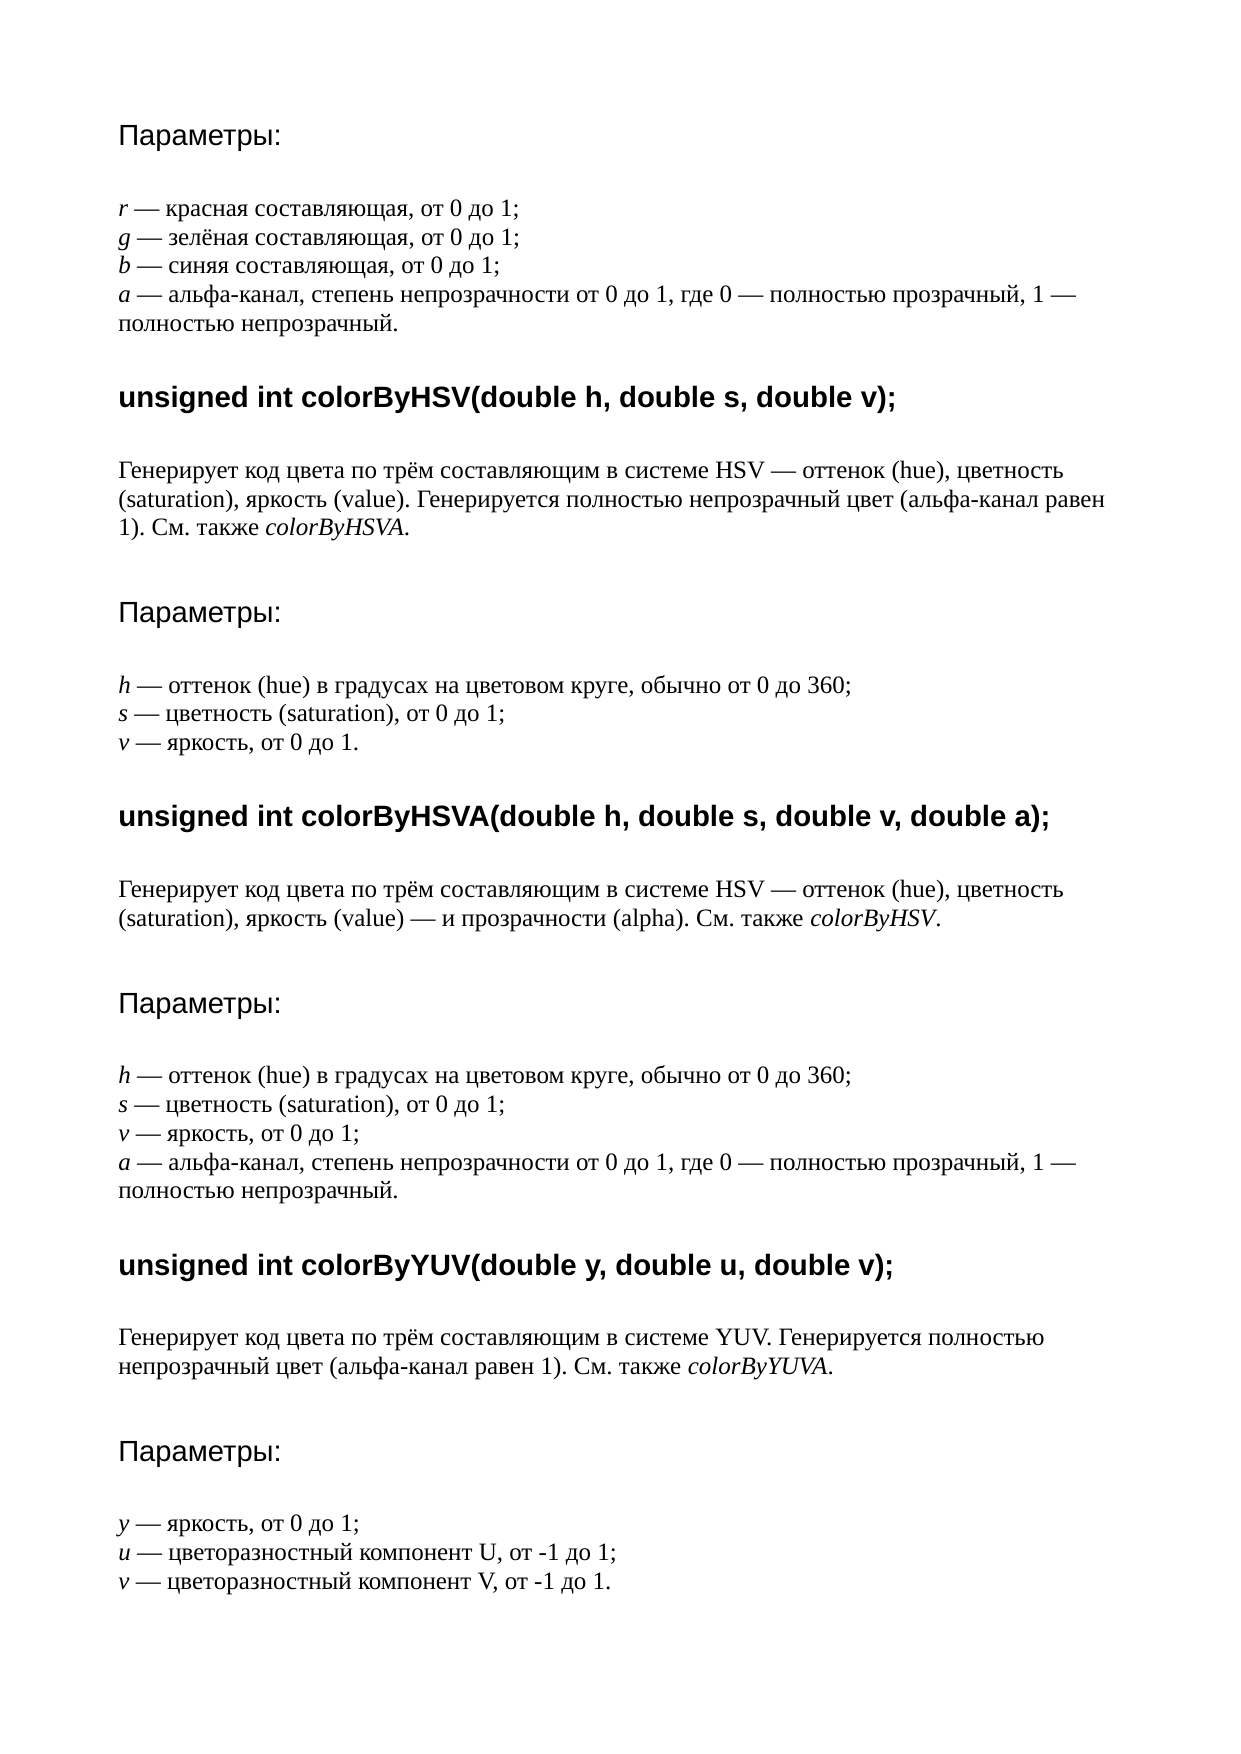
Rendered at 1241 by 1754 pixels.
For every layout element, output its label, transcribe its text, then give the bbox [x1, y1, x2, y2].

text s — цветность (saturation), от 0 до 1; [118, 698, 1122, 727]
text r — красная составляющая, от 0 до 1; [118, 193, 1122, 222]
subtitle unsigned int colorByYUV(double y, double u, double v); [118, 1247, 1122, 1281]
text u — цветоразностный компонент U, от -1 до 1; [118, 1537, 1122, 1566]
subtitle unsigned int colorByHSVA(double h, double s, double v, double a); [118, 799, 1122, 833]
text h — оттенок (hue) в градусах на цветовом круге, обычно от 0 до 360; [118, 670, 1122, 698]
subtitle Параметры: [118, 986, 1122, 1019]
text v — яркость, от 0 до 1; [118, 1118, 1122, 1147]
text b — синяя составляющая, от 0 до 1; [118, 250, 1122, 279]
text Генерирует код цвета по трём составляющим в системе HSV — оттенок (hue), цветность (saturation), яркость (value) — и прозрачности (alpha). См. также colorByHSV. [118, 874, 1122, 932]
text v — цветоразностный компонент V, от -1 до 1. [118, 1566, 1122, 1595]
text a — альфа-канал, степень непрозрачности от 0 до 1, где 0 — полностью прозрачный, 1 — полностью непрозрачный. [118, 279, 1122, 337]
text a — альфа-канал, степень непрозрачности от 0 до 1, где 0 — полностью прозрачный, 1 — полностью непрозрачный. [118, 1147, 1122, 1204]
text Генерирует код цвета по трём составляющим в системе YUV. Генерируется полностью непрозрачный цвет (альфа-канал равен 1). См. также colorByYUVA. [118, 1322, 1122, 1380]
text y — яркость, от 0 до 1; [118, 1508, 1122, 1537]
subtitle Параметры: [118, 1434, 1122, 1467]
subtitle Параметры: [118, 595, 1122, 628]
text s — цветность (saturation), от 0 до 1; [118, 1089, 1122, 1118]
text Генерирует код цвета по трём составляющим в системе HSV — оттенок (hue), цветность (saturation), яркость (value). Генерируется полностью непрозрачный цвет (альфа-канал равен 1). См. также colorByHSVA. [118, 455, 1122, 541]
subtitle unsigned int colorByHSV(double h, double s, double v); [118, 380, 1122, 414]
subtitle Параметры: [118, 118, 1122, 152]
text h — оттенок (hue) в градусах на цветовом круге, обычно от 0 до 360; [118, 1060, 1122, 1089]
text g — зелёная составляющая, от 0 до 1; [118, 222, 1122, 250]
text v — яркость, от 0 до 1. [118, 727, 1122, 756]
